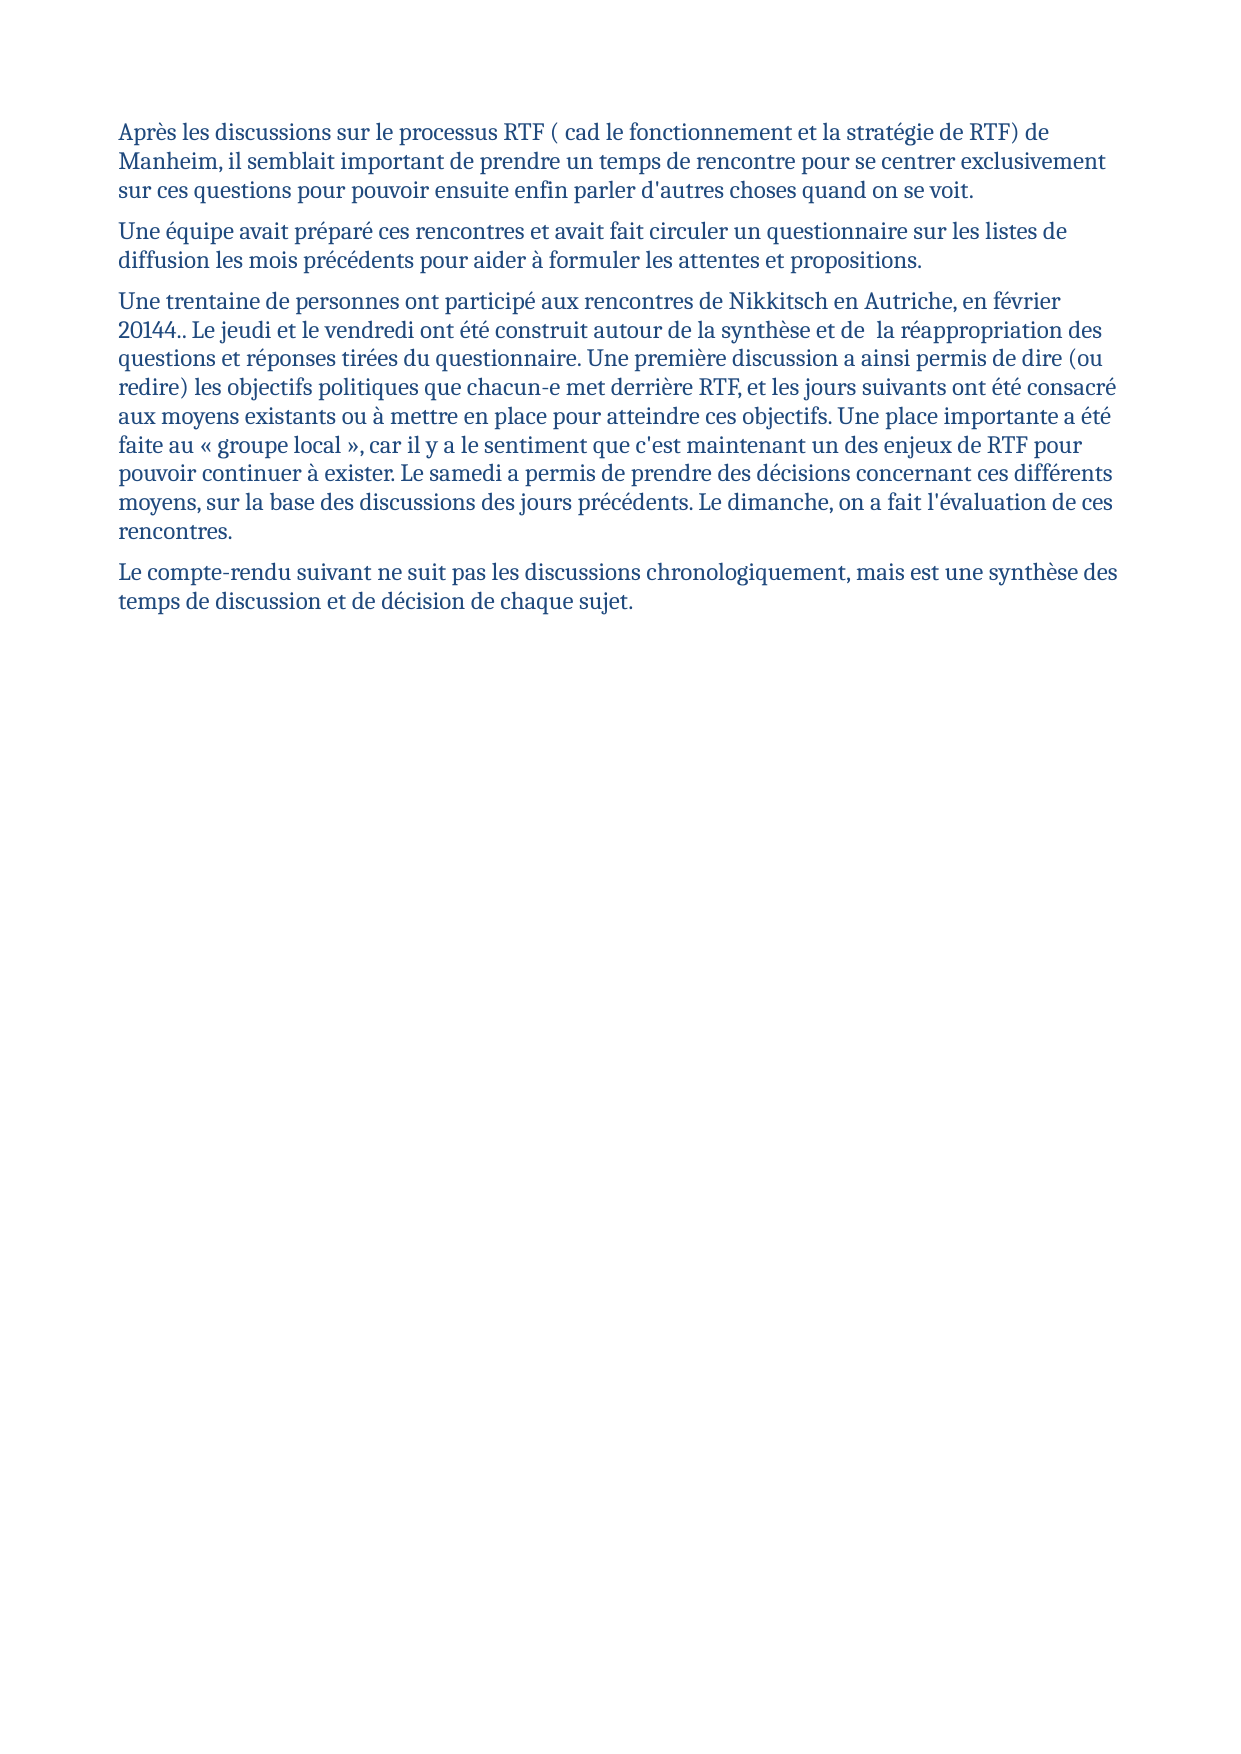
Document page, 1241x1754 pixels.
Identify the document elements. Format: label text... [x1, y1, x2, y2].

text Une trentaine de personnes ont participé aux rencontres de Nikkitsch en Autriche, en février 20144.. Le jeudi et le vendredi ont été construit autour de la synthèse et de la réappropriation des questions et réponses tirées du questionnaire. Une première discussion a ainsi permis de dire (ou redire) les objectifs politiques que chacun-e met derrière RTF, et les jours suivants ont été consacré aux moyens existants ou à mettre en place pour atteindre ces objectifs. Une place importante a été faite au « groupe local », car il y a le sentiment que c'est maintenant un des enjeux de RTF pour pouvoir continuer à exister. Le samedi a permis de prendre des décisions concernant ces différents moyens, sur la base des discussions des jours précédents. Le dimanche, on a fait l'évaluation de ces rencontres. [118, 287, 1122, 546]
text Après les discussions sur le processus RTF ( cad le fonctionnement et la stratégie de RTF) de Manheim, il semblait important de prendre un temps de rencontre pour se centrer exclusivement sur ces questions pour pouvoir ensuite enfin parler d'autres choses quand on se voit. [118, 118, 1122, 204]
text Une équipe avait préparé ces rencontres et avait fait circuler un questionnaire sur les listes de diffusion les mois précédents pour aider à formuler les attentes et propositions. [118, 217, 1122, 274]
text Le compte-rendu suivant ne suit pas les discussions chronologiquement, mais est une synthèse des temps de discussion et de décision de chaque sujet. [118, 558, 1122, 616]
